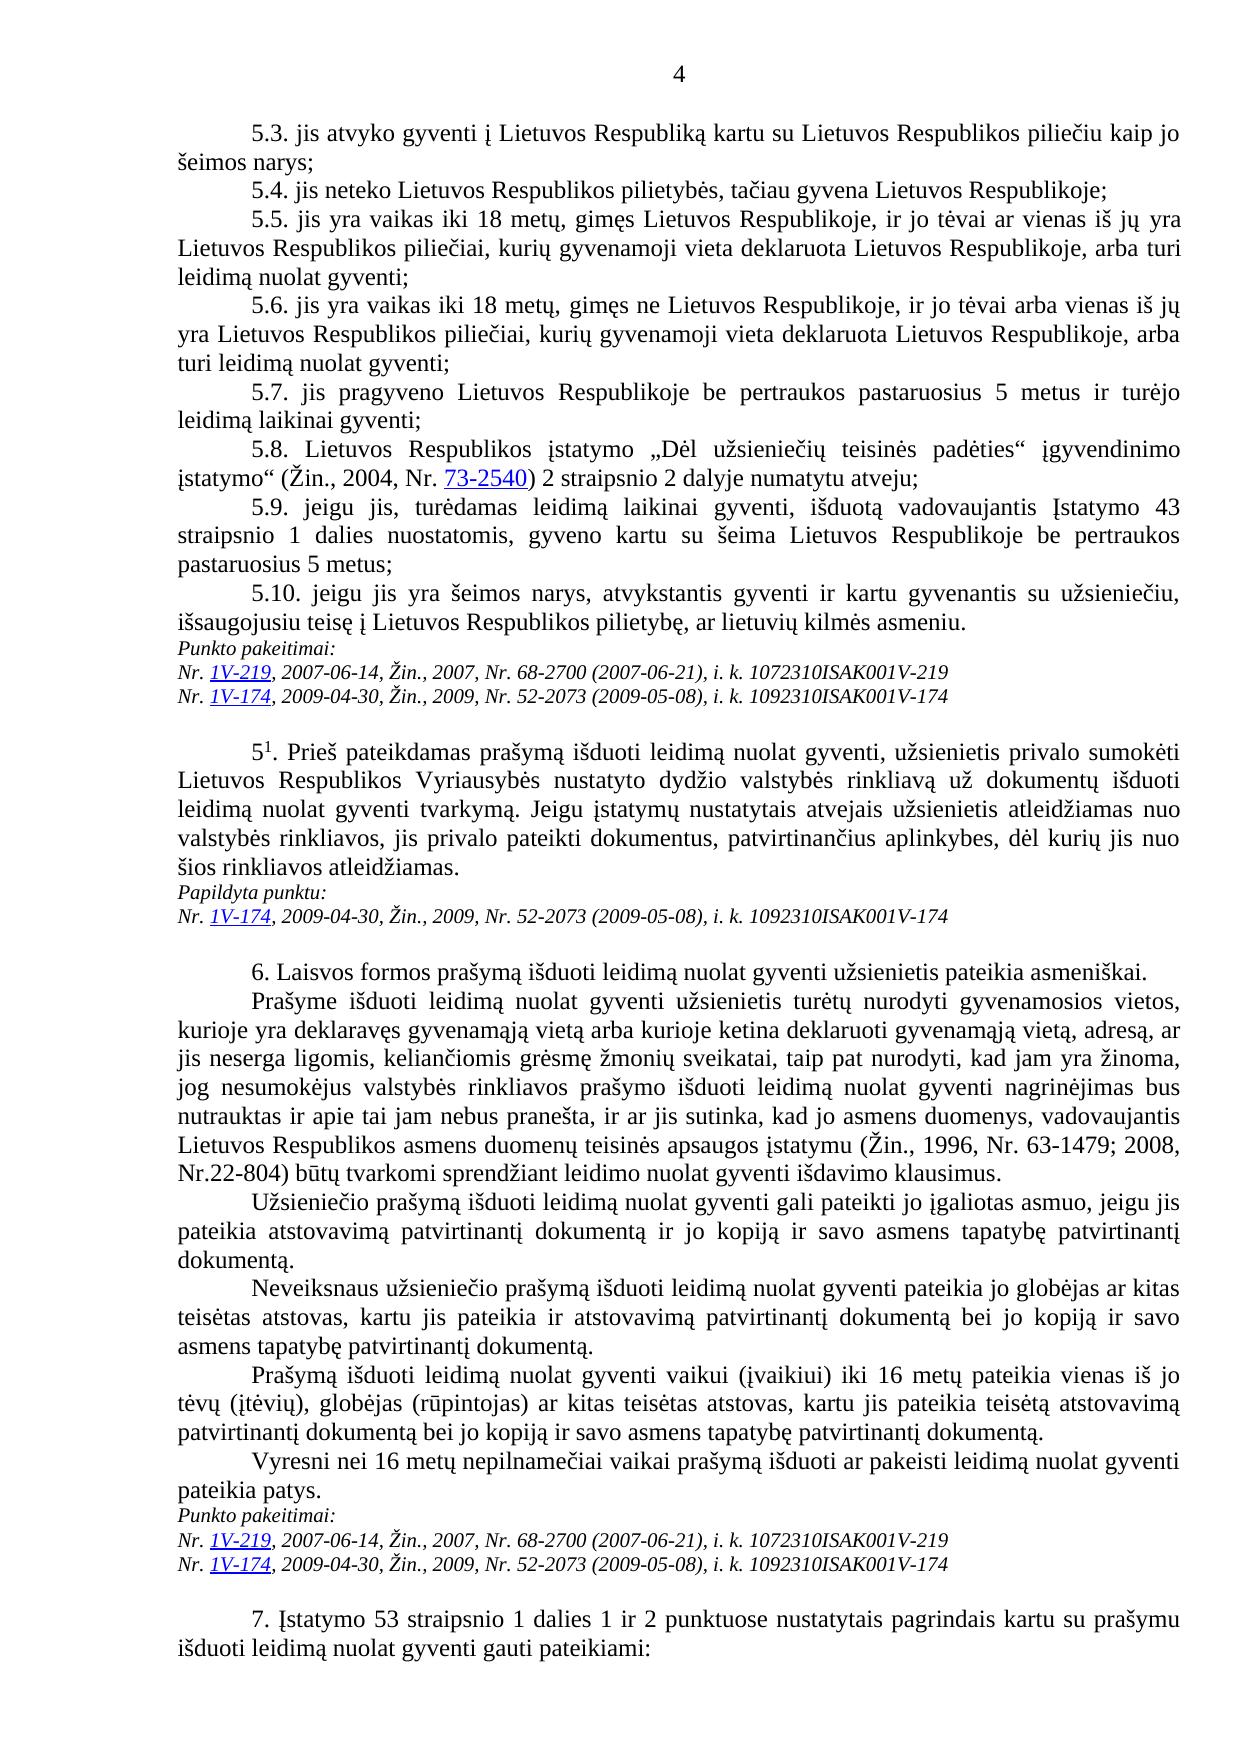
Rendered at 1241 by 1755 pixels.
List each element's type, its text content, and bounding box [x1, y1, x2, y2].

text Nr. 1V-174, 2009-04-30, Žin., 2009, Nr. 52-2073 (2009-05-08), i. k. 1092310ISAK001V-174 [177, 1552, 1181, 1576]
text 5.5. jis yra vaikas iki 18 metų, gimęs Lietuvos Respublikoje, ir jo tėvai ar vienas iš jų yra Lietuvos Respublikos piliečiai, kurių gyvenamoji vieta deklaruota Lietuvos Respublikoje, arba turi leidimą nuolat gyventi; [177, 204, 1181, 291]
text Prašymą išduoti leidimą nuolat gyventi vaikui (įvaikiui) iki 16 metų pateikia vienas iš jo tėvų (įtėvių), globėjas (rūpintojas) ar kitas teisėtas atstovas, kartu jis pateikia teisėtą atstovavimą patvirtinantį dokumentą bei jo kopiją ir savo asmens tapatybę patvirtinantį dokumentą. [177, 1360, 1181, 1446]
text Vyresni nei 16 metų nepilnamečiai vaikai prašymą išduoti ar pakeisti leidimą nuolat gyventi pateikia patys. [177, 1446, 1181, 1503]
text 5.9. jeigu jis, turėdamas leidimą laikinai gyventi, išduotą vadovaujantis Įstatymo 43 straipsnio 1 dalies nuostatomis, gyveno kartu su šeima Lietuvos Respublikoje be pertraukos pastaruosius 5 metus; [177, 492, 1181, 578]
text 5.4. jis neteko Lietuvos Respublikos pilietybės, tačiau gyvena Lietuvos Respublikoje; [177, 176, 1181, 204]
text 51. Prieš pateikdamas prašymą išduoti leidimą nuolat gyventi, užsienietis privalo sumokėti Lietuvos Respublikos Vyriausybės nustatyto dydžio valstybės rinkliavą už dokumentų išduoti leidimą nuolat gyventi tvarkymą. Jeigu įstatymų nustatytais atvejais užsienietis atleidžiamas nuo valstybės rinkliavos, jis privalo pateikti dokumentus, patvirtinančius aplinkybes, dėl kurių jis nuo šios rinkliavos atleidžiamas. [177, 737, 1181, 880]
text Nr. 1V-174, 2009-04-30, Žin., 2009, Nr. 52-2073 (2009-05-08), i. k. 1092310ISAK001V-174 [177, 684, 1181, 708]
text 5.3. jis atvyko gyventi į Lietuvos Respubliką kartu su Lietuvos Respublikos piliečiu kaip jo šeimos narys; [177, 118, 1181, 176]
text Nr. 1V-174, 2009-04-30, Žin., 2009, Nr. 52-2073 (2009-05-08), i. k. 1092310ISAK001V-174 [177, 904, 1181, 928]
text 5.10. jeigu jis yra šeimos narys, atvykstantis gyventi ir kartu gyvenantis su užsieniečiu, išsaugojusiu teisę į Lietuvos Respublikos pilietybę, ar lietuvių kilmės asmeniu. [177, 578, 1181, 636]
text Punkto pakeitimai: [177, 1503, 1181, 1527]
text 7. Įstatymo 53 straipsnio 1 dalies 1 ir 2 punktuose nustatytais pagrindais kartu su prašymu išduoti leidimą nuolat gyventi gauti pateikiami: [177, 1604, 1181, 1662]
text Neveiksnaus užsieniečio prašymą išduoti leidimą nuolat gyventi pateikia jo globėjas ar kitas teisėtas atstovas, kartu jis pateikia ir atstovavimą patvirtinantį dokumentą bei jo kopiją ir savo asmens tapatybę patvirtinantį dokumentą. [177, 1273, 1181, 1360]
text Užsieniečio prašymą išduoti leidimą nuolat gyventi gali pateikti jo įgaliotas asmuo, jeigu jis pateikia atstovavimą patvirtinantį dokumentą ir jo kopiją ir savo asmens tapatybę patvirtinantį dokumentą. [177, 1187, 1181, 1273]
text Nr. 1V-219, 2007-06-14, Žin., 2007, Nr. 68-2700 (2007-06-21), i. k. 1072310ISAK001V-219 [177, 660, 1181, 684]
text 5.8. Lietuvos Respublikos įstatymo „Dėl užsieniečių teisinės padėties“ įgyvendinimo įstatymo“ (Žin., 2004, Nr. 73-2540) 2 straipsnio 2 dalyje numatytu atveju; [177, 434, 1181, 492]
text Punkto pakeitimai: [177, 636, 1181, 660]
text Papildyta punktu: [177, 880, 1181, 904]
text 5.7. jis pragyveno Lietuvos Respublikoje be pertraukos pastaruosius 5 metus ir turėjo leidimą laikinai gyventi; [177, 377, 1181, 434]
text 5.6. jis yra vaikas iki 18 metų, gimęs ne Lietuvos Respublikoje, ir jo tėvai arba vienas iš jų yra Lietuvos Respublikos piliečiai, kurių gyvenamoji vieta deklaruota Lietuvos Respublikoje, arba turi leidimą nuolat gyventi; [177, 291, 1181, 377]
text Nr. 1V-219, 2007-06-14, Žin., 2007, Nr. 68-2700 (2007-06-21), i. k. 1072310ISAK001V-219 [177, 1527, 1181, 1552]
text 6. Laisvos formos prašymą išduoti leidimą nuolat gyventi užsienietis pateikia asmeniškai. [177, 957, 1181, 986]
text Prašyme išduoti leidimą nuolat gyventi užsienietis turėtų nurodyti gyvenamosios vietos, kurioje yra deklaravęs gyvenamąją vietą arba kurioje ketina deklaruoti gyvenamąją vietą, adresą, ar jis neserga ligomis, keliančiomis grėsmę žmonių sveikatai, taip pat nurodyti, kad jam yra žinoma, jog nesumokėjus valstybės rinkliavos prašymo išduoti leidimą nuolat gyventi nagrinėjimas bus nutrauktas ir apie tai jam nebus pranešta, ir ar jis sutinka, kad jo asmens duomenys, vadovaujantis Lietuvos Respublikos asmens duomenų teisinės apsaugos įstatymu (Žin., 1996, Nr. 63-1479; 2008, Nr.22-804) būtų tvarkomi sprendžiant leidimo nuolat gyventi išdavimo klausimus. [177, 986, 1181, 1187]
